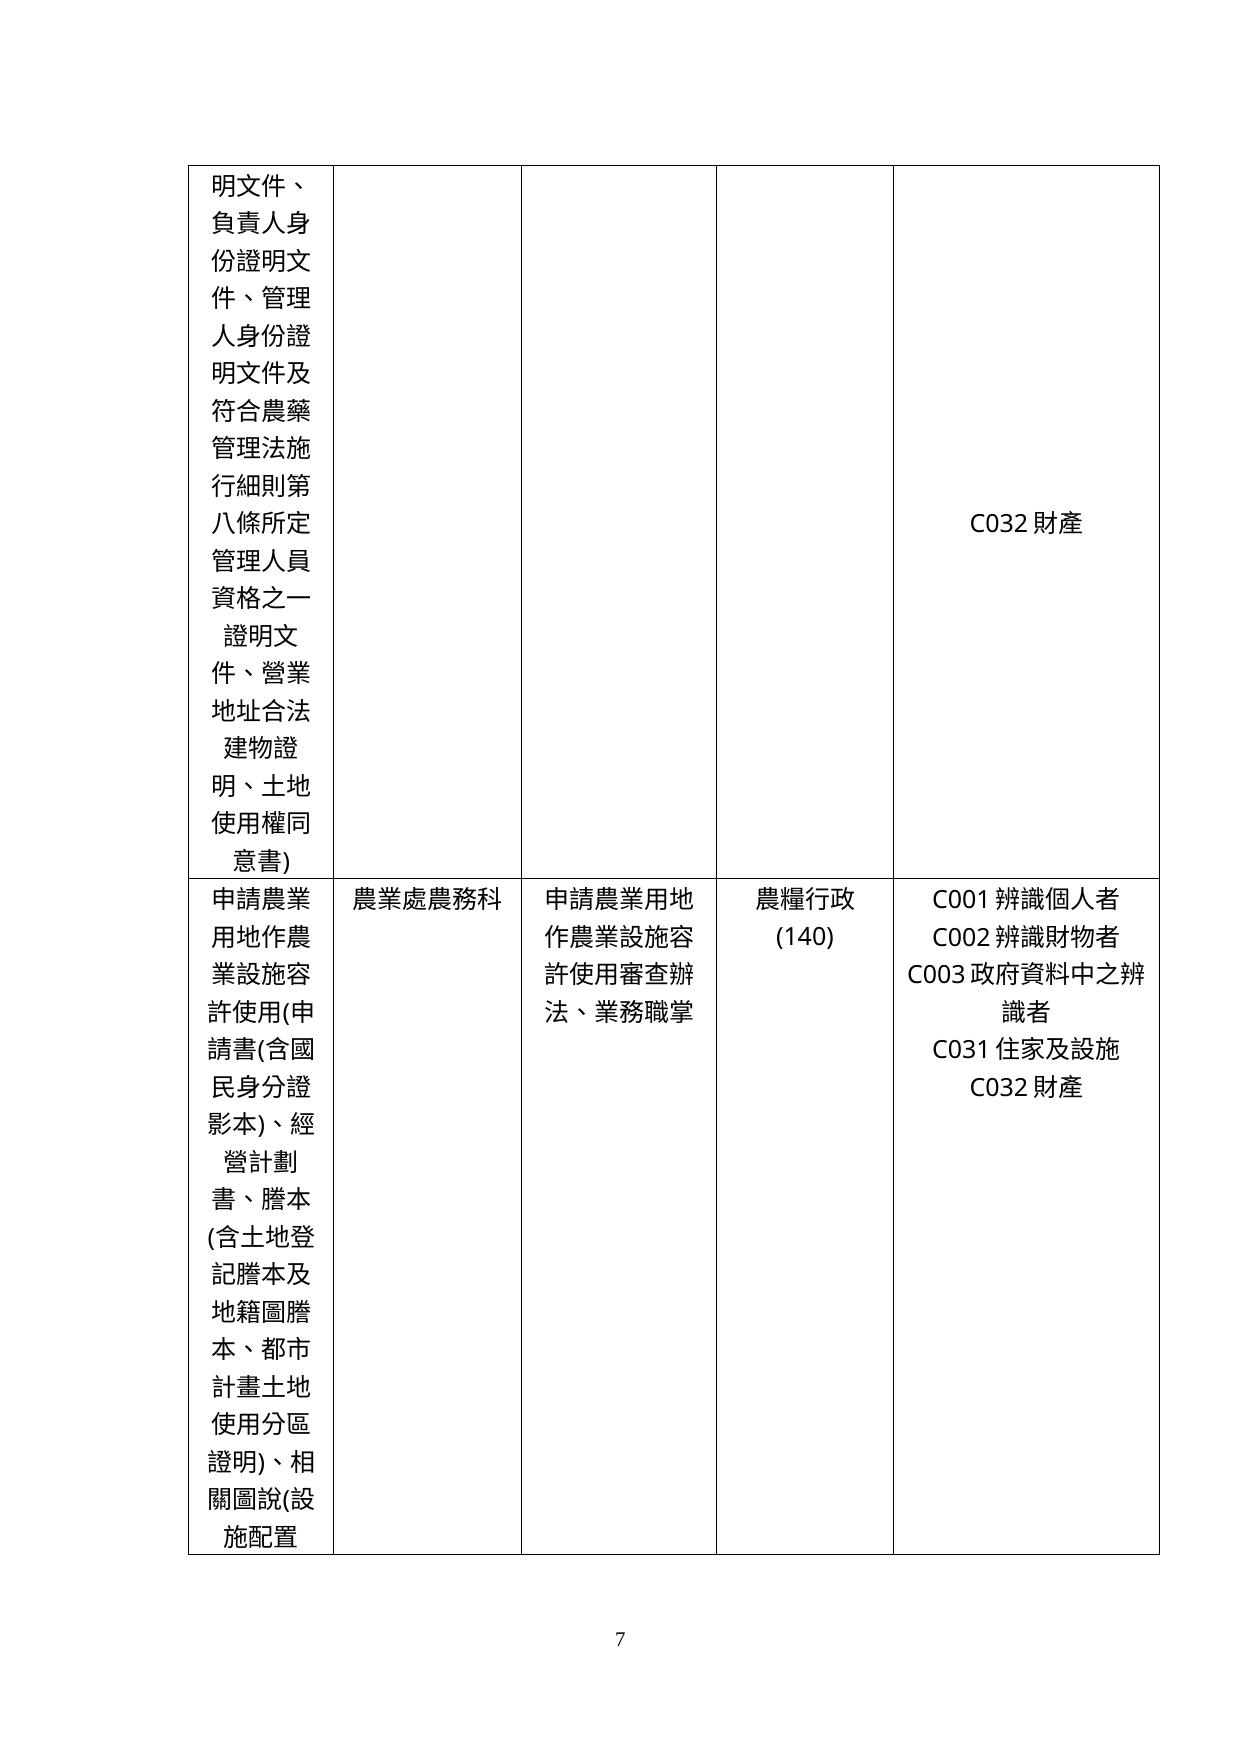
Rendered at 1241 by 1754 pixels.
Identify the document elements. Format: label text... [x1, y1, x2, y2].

table_cell [717, 166, 893, 878]
table_cell 申請農業用地作農業設施容許使用(申請書(含國民身分證影本)、經營計劃書、謄本(含土地登記謄本及地籍圖謄本、都市計畫土地使用分區證明)、相關圖說(設施配置 [189, 879, 333, 1554]
table_cell 農業處農務科 [334, 879, 521, 1554]
table_cell C001辨識個人者 C002辨識財物者 C003政府資料中之辨識者 C031住家及設施 C032財產 [894, 879, 1159, 1554]
table_cell 申請農業用地作農業設施容許使用審查辦法、業務職掌 [522, 879, 716, 1554]
table_cell C032財產 [894, 166, 1159, 878]
table_cell 農糧行政(140) [717, 879, 893, 1554]
table_cell [522, 166, 716, 878]
table_cell 明文件、負責人身份證明文件、管理人身份證明文件及符合農藥管理法施行細則第八條所定管理人員資格之一證明文件、營業地址合法建物證明、土地使用權同意書) [189, 166, 333, 878]
table_cell [334, 166, 521, 878]
